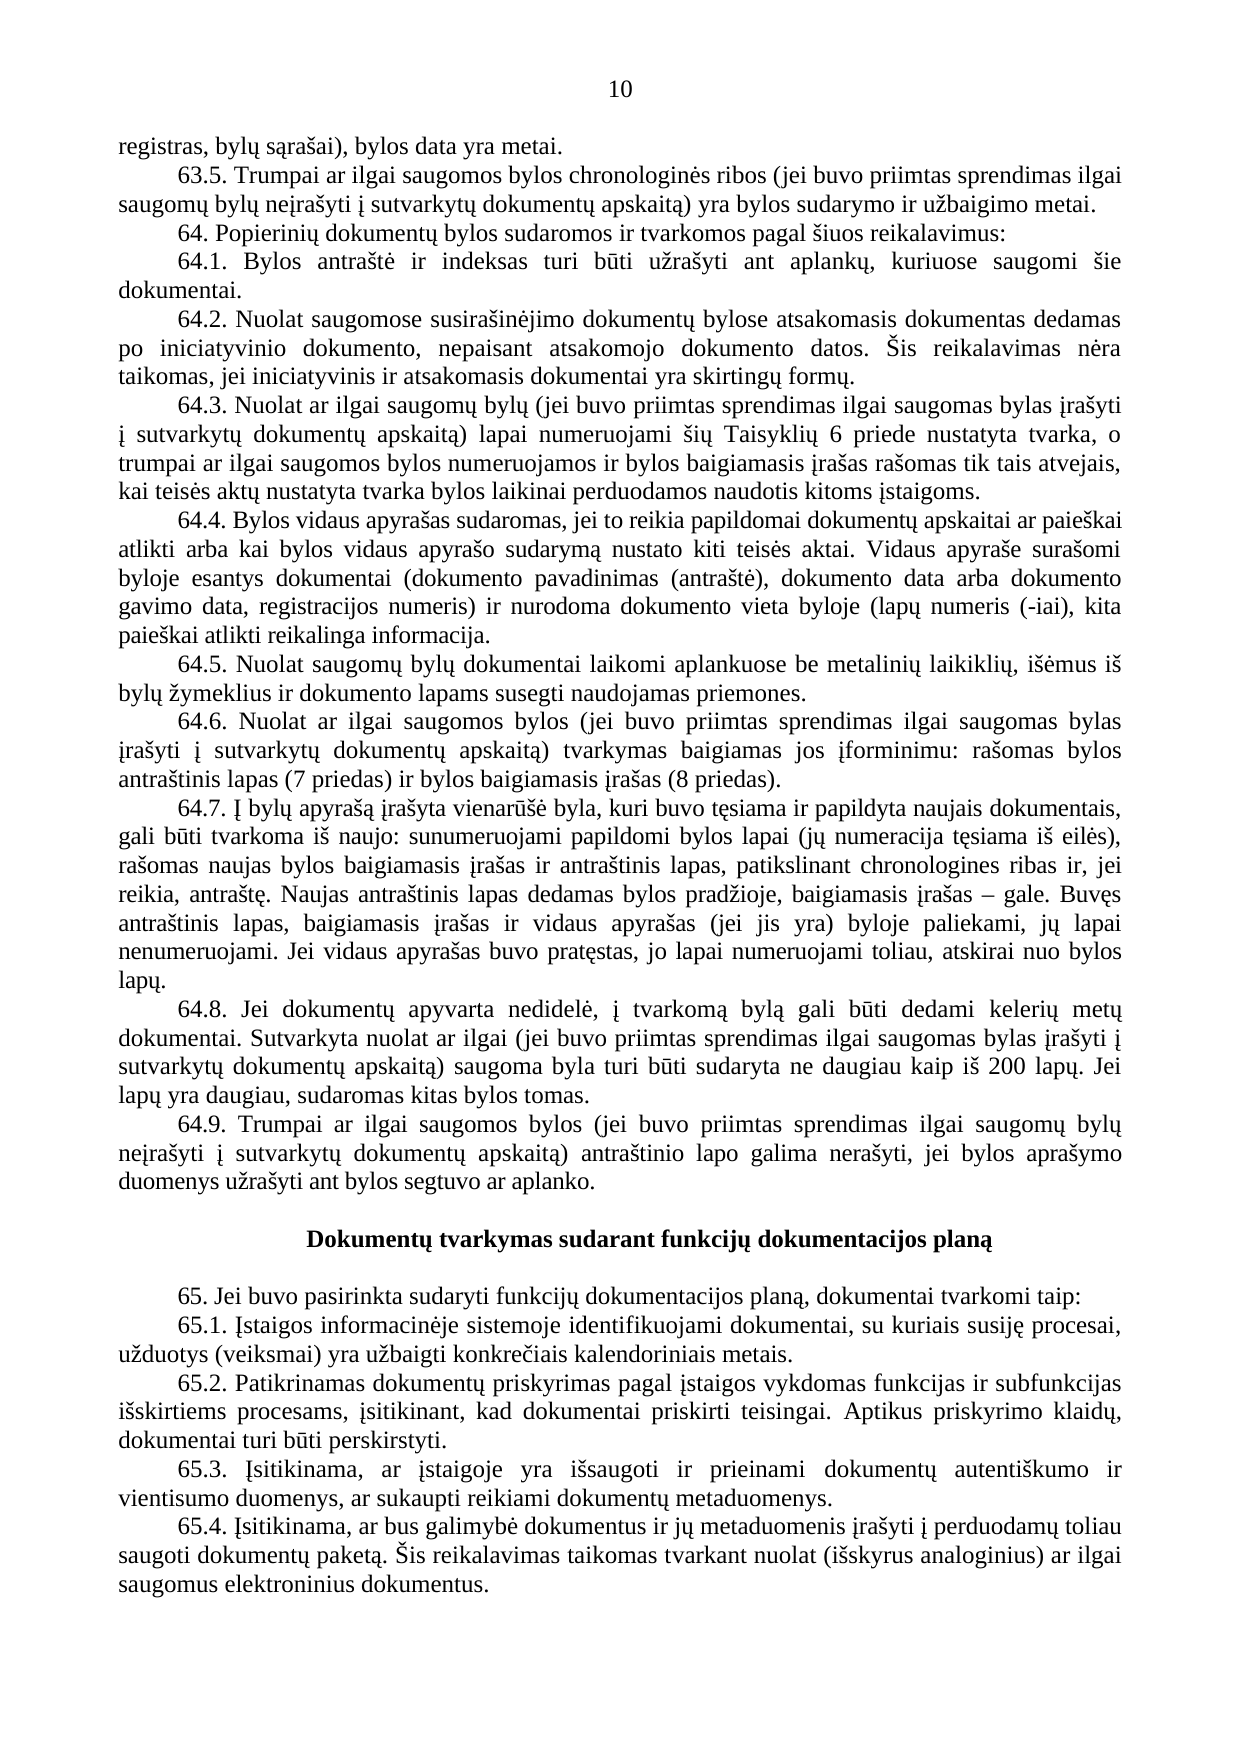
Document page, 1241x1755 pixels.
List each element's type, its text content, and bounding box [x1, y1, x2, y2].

text registras, bylų sąrašai), bylos data yra metai. [118, 131, 1122, 160]
text 64.7. Į bylų apyrašą įrašyta vienarūšė byla, kuri buvo tęsiama ir papildyta naujais dokumentais, gali būti tvarkoma iš naujo: sunumeruojami papildomi bylos lapai (jų numeracija tęsiama iš eilės), rašomas naujas bylos baigiamasis įrašas ir antraštinis lapas, patikslinant chronologines ribas ir, jei reikia, antraštę. Naujas antraštinis lapas dedamas bylos pradžioje, baigiamasis įrašas – gale. Buvęs antraštinis lapas, baigiamasis įrašas ir vidaus apyrašas (jei jis yra) byloje paliekami, jų lapai nenumeruojami. Jei vidaus apyrašas buvo pratęstas, jo lapai numeruojami toliau, atskirai nuo bylos lapų. [118, 793, 1122, 994]
text 65. Jei buvo pasirinkta sudaryti funkcijų dokumentacijos planą, dokumentai tvarkomi taip: [118, 1281, 1122, 1310]
text 64.2. Nuolat saugomose susirašinėjimo dokumentų bylose atsakomasis dokumentas dedamas po iniciatyvinio dokumento, nepaisant atsakomojo dokumento datos. Šis reikalavimas nėra taikomas, jei iniciatyvinis ir atsakomasis dokumentai yra skirtingų formų. [118, 304, 1122, 390]
text 64.4. Bylos vidaus apyrašas sudaromas, jei to reikia papildomai dokumentų apskaitai ar paieškai atlikti arba kai bylos vidaus apyrašo sudarymą nustato kiti teisės aktai. Vidaus apyraše surašomi byloje esantys dokumentai (dokumento pavadinimas (antraštė), dokumento data arba dokumento gavimo data, registracijos numeris) ir nurodoma dokumento vieta byloje (lapų numeris (-iai), kita paieškai atlikti reikalinga informacija. [118, 505, 1122, 649]
text 63.5. Trumpai ar ilgai saugomos bylos chronologinės ribos (jei buvo priimtas sprendimas ilgai saugomų bylų neįrašyti į sutvarkytų dokumentų apskaitą) yra bylos sudarymo ir užbaigimo metai. [118, 160, 1122, 218]
text Dokumentų tvarkymas sudarant funkcijų dokumentacijos planą [118, 1224, 1122, 1253]
text 65.2. Patikrinamas dokumentų priskyrimas pagal įstaigos vykdomas funkcijas ir subfunkcijas išskirtiems procesams, įsitikinant, kad dokumentai priskirti teisingai. Aptikus priskyrimo klaidų, dokumentai turi būti perskirstyti. [118, 1368, 1122, 1454]
text 64.5. Nuolat saugomų bylų dokumentai laikomi aplankuose be metalinių laikiklių, išėmus iš bylų žymeklius ir dokumento lapams susegti naudojamas priemones. [118, 649, 1122, 706]
text 64.9. Trumpai ar ilgai saugomos bylos (jei buvo priimtas sprendimas ilgai saugomų bylų neįrašyti į sutvarkytų dokumentų apskaitą) antraštinio lapo galima nerašyti, jei bylos aprašymo duomenys užrašyti ant bylos segtuvo ar aplanko. [118, 1109, 1122, 1195]
text 64.6. Nuolat ar ilgai saugomos bylos (jei buvo priimtas sprendimas ilgai saugomas bylas įrašyti į sutvarkytų dokumentų apskaitą) tvarkymas baigiamas jos įforminimu: rašomas bylos antraštinis lapas (7 priedas) ir bylos baigiamasis įrašas (8 priedas). [118, 706, 1122, 793]
text 65.1. Įstaigos informacinėje sistemoje identifikuojami dokumentai, su kuriais susiję procesai, užduotys (veiksmai) yra užbaigti konkrečiais kalendoriniais metais. [118, 1310, 1122, 1368]
text 65.4. Įsitikinama, ar bus galimybė dokumentus ir jų metaduomenis įrašyti į perduodamų toliau saugoti dokumentų paketą. Šis reikalavimas taikomas tvarkant nuolat (išskyrus analoginius) ar ilgai saugomus elektroninius dokumentus. [118, 1511, 1122, 1598]
text 64.1. Bylos antraštė ir indeksas turi būti užrašyti ant aplankų, kuriuose saugomi šie dokumentai. [118, 246, 1122, 304]
text 64.3. Nuolat ar ilgai saugomų bylų (jei buvo priimtas sprendimas ilgai saugomas bylas įrašyti į sutvarkytų dokumentų apskaitą) lapai numeruojami šių Taisyklių 6 priede nustatyta tvarka, o trumpai ar ilgai saugomos bylos numeruojamos ir bylos baigiamasis įrašas rašomas tik tais atvejais, kai teisės aktų nustatyta tvarka bylos laikinai perduodamos naudotis kitoms įstaigoms. [118, 390, 1122, 505]
text 64.8. Jei dokumentų apyvarta nedidelė, į tvarkomą bylą gali būti dedami kelerių metų dokumentai. Sutvarkyta nuolat ar ilgai (jei buvo priimtas sprendimas ilgai saugomas bylas įrašyti į sutvarkytų dokumentų apskaitą) saugoma byla turi būti sudaryta ne daugiau kaip iš 200 lapų. Jei lapų yra daugiau, sudaromas kitas bylos tomas. [118, 994, 1122, 1109]
text 64. Popierinių dokumentų bylos sudaromos ir tvarkomos pagal šiuos reikalavimus: [118, 218, 1122, 246]
text 65.3. Įsitikinama, ar įstaigoje yra išsaugoti ir prieinami dokumentų autentiškumo ir vientisumo duomenys, ar sukaupti reikiami dokumentų metaduomenys. [118, 1454, 1122, 1511]
